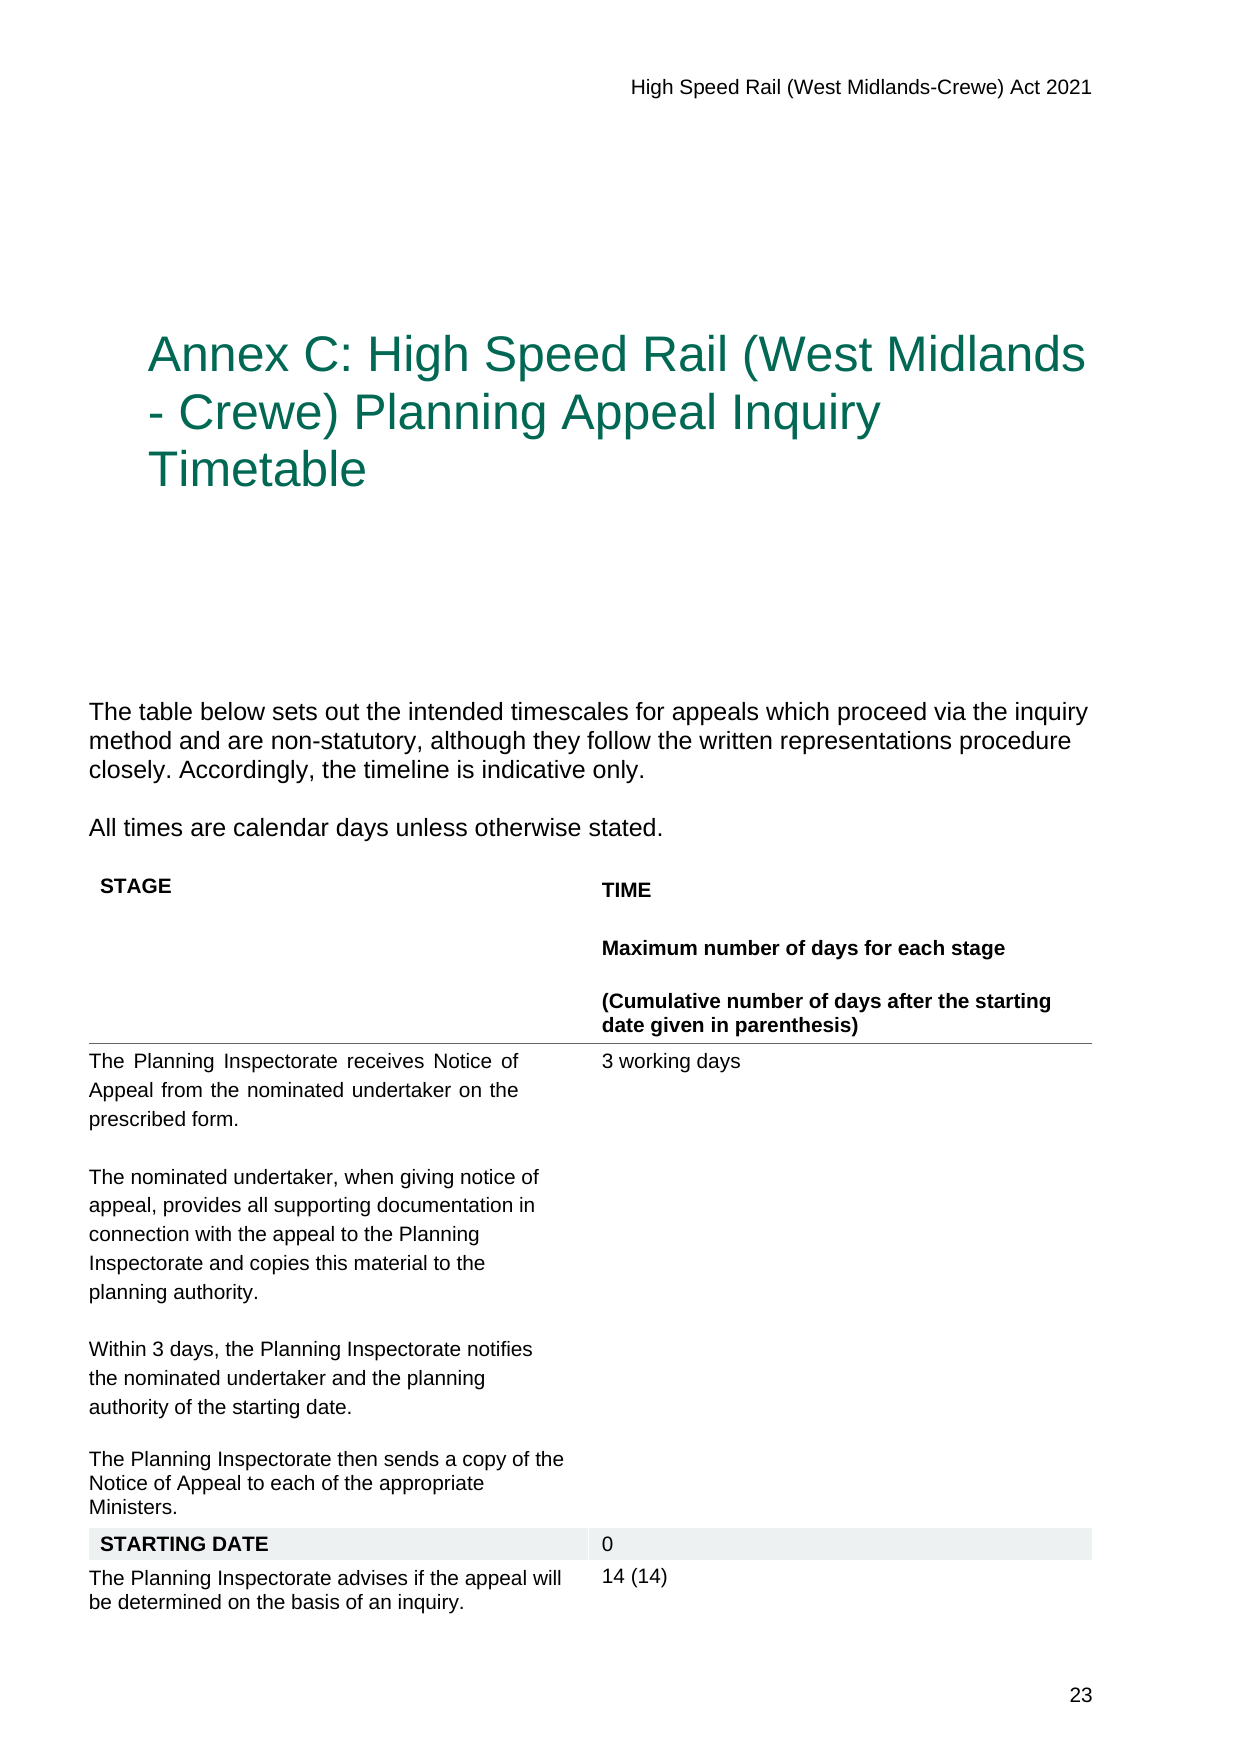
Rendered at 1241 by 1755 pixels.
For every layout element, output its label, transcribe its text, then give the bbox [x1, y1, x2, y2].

table_cell 3 working days [589, 1044, 1092, 1527]
table_header STAGE [89, 875, 588, 1043]
table_cell 0 [589, 1528, 1092, 1560]
text Annex C: High Speed Rail (West Midlands [148, 324, 1163, 382]
text The table below sets out the intended timescales for appeals which proceed via the inquiry method and are non-statutory, although they follow the written representations procedure closely. Accordingly, the timeline is indicative only. [89, 697, 1091, 784]
table_cell The Planning Inspectorate advises if the appeal will be determined on the basis of an inquiry. [89, 1560, 588, 1614]
table_cell 14 (14) [589, 1560, 1092, 1614]
table_header TIME Maximum number of days for each stage (Cumulative number of days after the starting date given in parenthesis) [589, 875, 1092, 1043]
table_cell The Planning Inspectorate receives Notice of Appeal from the nominated undertaker on the prescribed form. The nominated undertaker, when giving notice of appeal, provides all supporting documentation in connection with the appeal to the Planning Inspectorate and copies this material to the planning authority. Within 3 days, the Planning Inspectorate notifies the nominated undertaker and the planning authority of the starting date. The Planning Inspectorate then sends a copy of the Notice of Appeal to each of the appropriate Ministers. [89, 1044, 588, 1527]
table_cell STARTING DATE [89, 1528, 588, 1560]
text All times are calendar days unless otherwise stated. [89, 812, 1163, 841]
text - Crewe) Planning Appeal Inquiry Timetable [148, 382, 883, 497]
